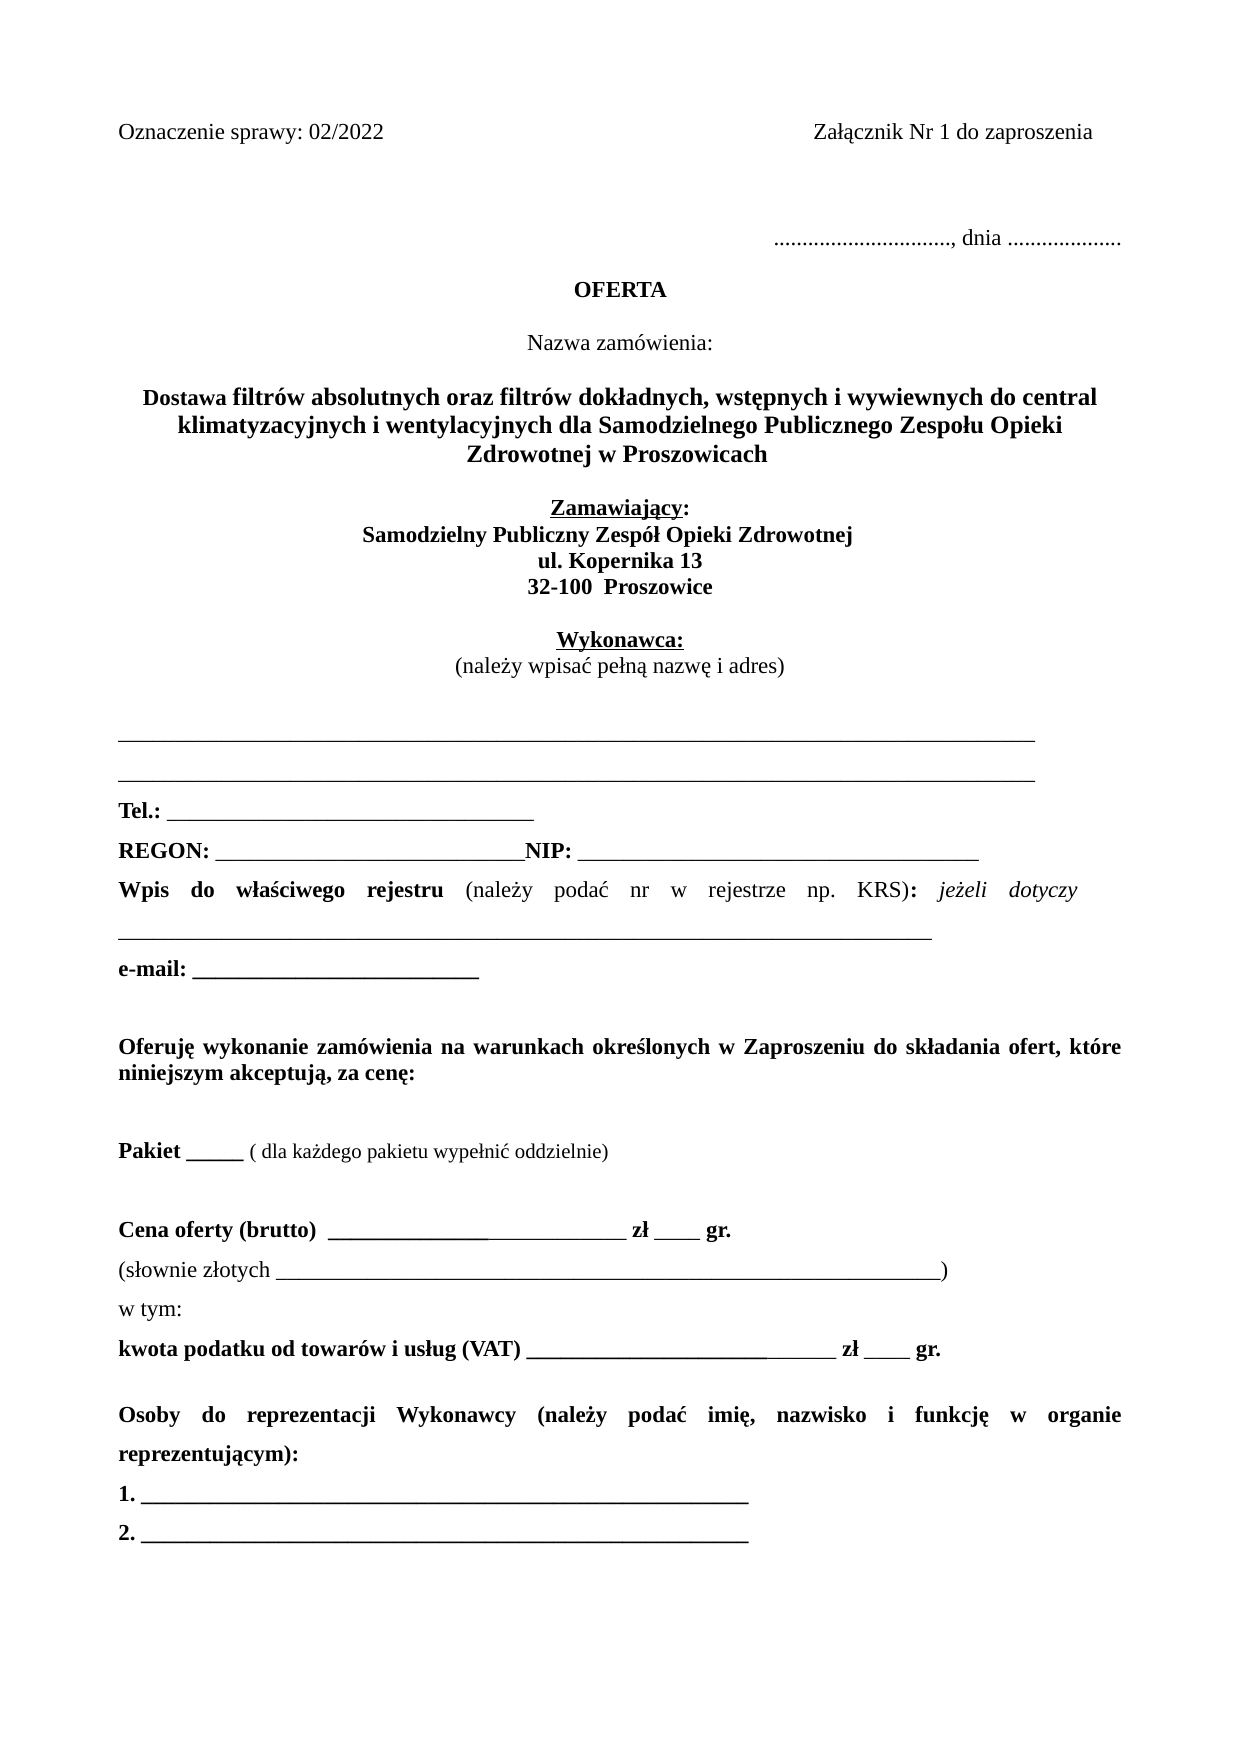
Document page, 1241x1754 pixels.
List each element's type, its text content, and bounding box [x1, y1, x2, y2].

text (należy wpisać pełną nazwę i adres) [118, 652, 1122, 679]
text Samodzielny Publiczny Zespół Opieki Zdrowotnej [339, 521, 1122, 547]
text REGON: ___________________________NIP: ___________________________________ [118, 837, 1122, 863]
text Osoby do reprezentacji Wykonawcy (należy podać imię, nazwisko i funkcję w organie reprezentującym): [118, 1401, 1122, 1467]
text Wpis do właściwego rejestru (należy podać nr w rejestrze np. KRS): jeżeli dotyczy _______________________________________________________________________ [118, 876, 1077, 942]
text OFERTA [118, 276, 1122, 303]
text ________________________________________________________________________________ [118, 718, 1122, 744]
text ..............................., dnia .................... [118, 223, 1122, 250]
text Wykonawca: [118, 626, 1122, 652]
text Dostawa filtrów absolutnych oraz filtrów dokładnych, wstępnych i wywiewnych do central klimatyzacyjnych i wentylacyjnych dla Samodzielnego Publicznego Zespołu Opieki Zdrowotnej w Proszowicach [118, 382, 1122, 468]
text e-mail: _________________________ [118, 955, 1122, 981]
text 2. _____________________________________________________ [118, 1519, 1122, 1546]
text ul. Kopernika 13 [118, 547, 1122, 573]
text Zamawiający: [118, 494, 1122, 521]
text Cena oferty (brutto) __________________________ zł ____ gr. [118, 1216, 1122, 1243]
text Tel.: ________________________________ [118, 797, 1122, 823]
text 1. _____________________________________________________ [118, 1480, 1122, 1506]
text Pakiet _____ ( dla każdego pakietu wypełnić oddzielnie) [118, 1137, 1122, 1164]
text kwota podatku od towarów i usług (VAT) ___________________________ zł ____ gr. [118, 1335, 1122, 1361]
text ________________________________________________________________________________ [118, 758, 1122, 784]
text w tym: [118, 1295, 1122, 1322]
text Oznaczenie sprawy: 02/2022 Załącznik Nr 1 do zaproszenia [118, 118, 1122, 144]
text 32-100 Proszowice [118, 573, 1122, 600]
text Oferuję wykonanie zamówienia na warunkach określonych w Zaproszeniu do składania ofert, które niniejszym akceptują, za cenę: [118, 1033, 1122, 1086]
text Nazwa zamówienia: [118, 329, 1122, 355]
text (słownie złotych __________________________________________________________) [118, 1256, 1122, 1282]
